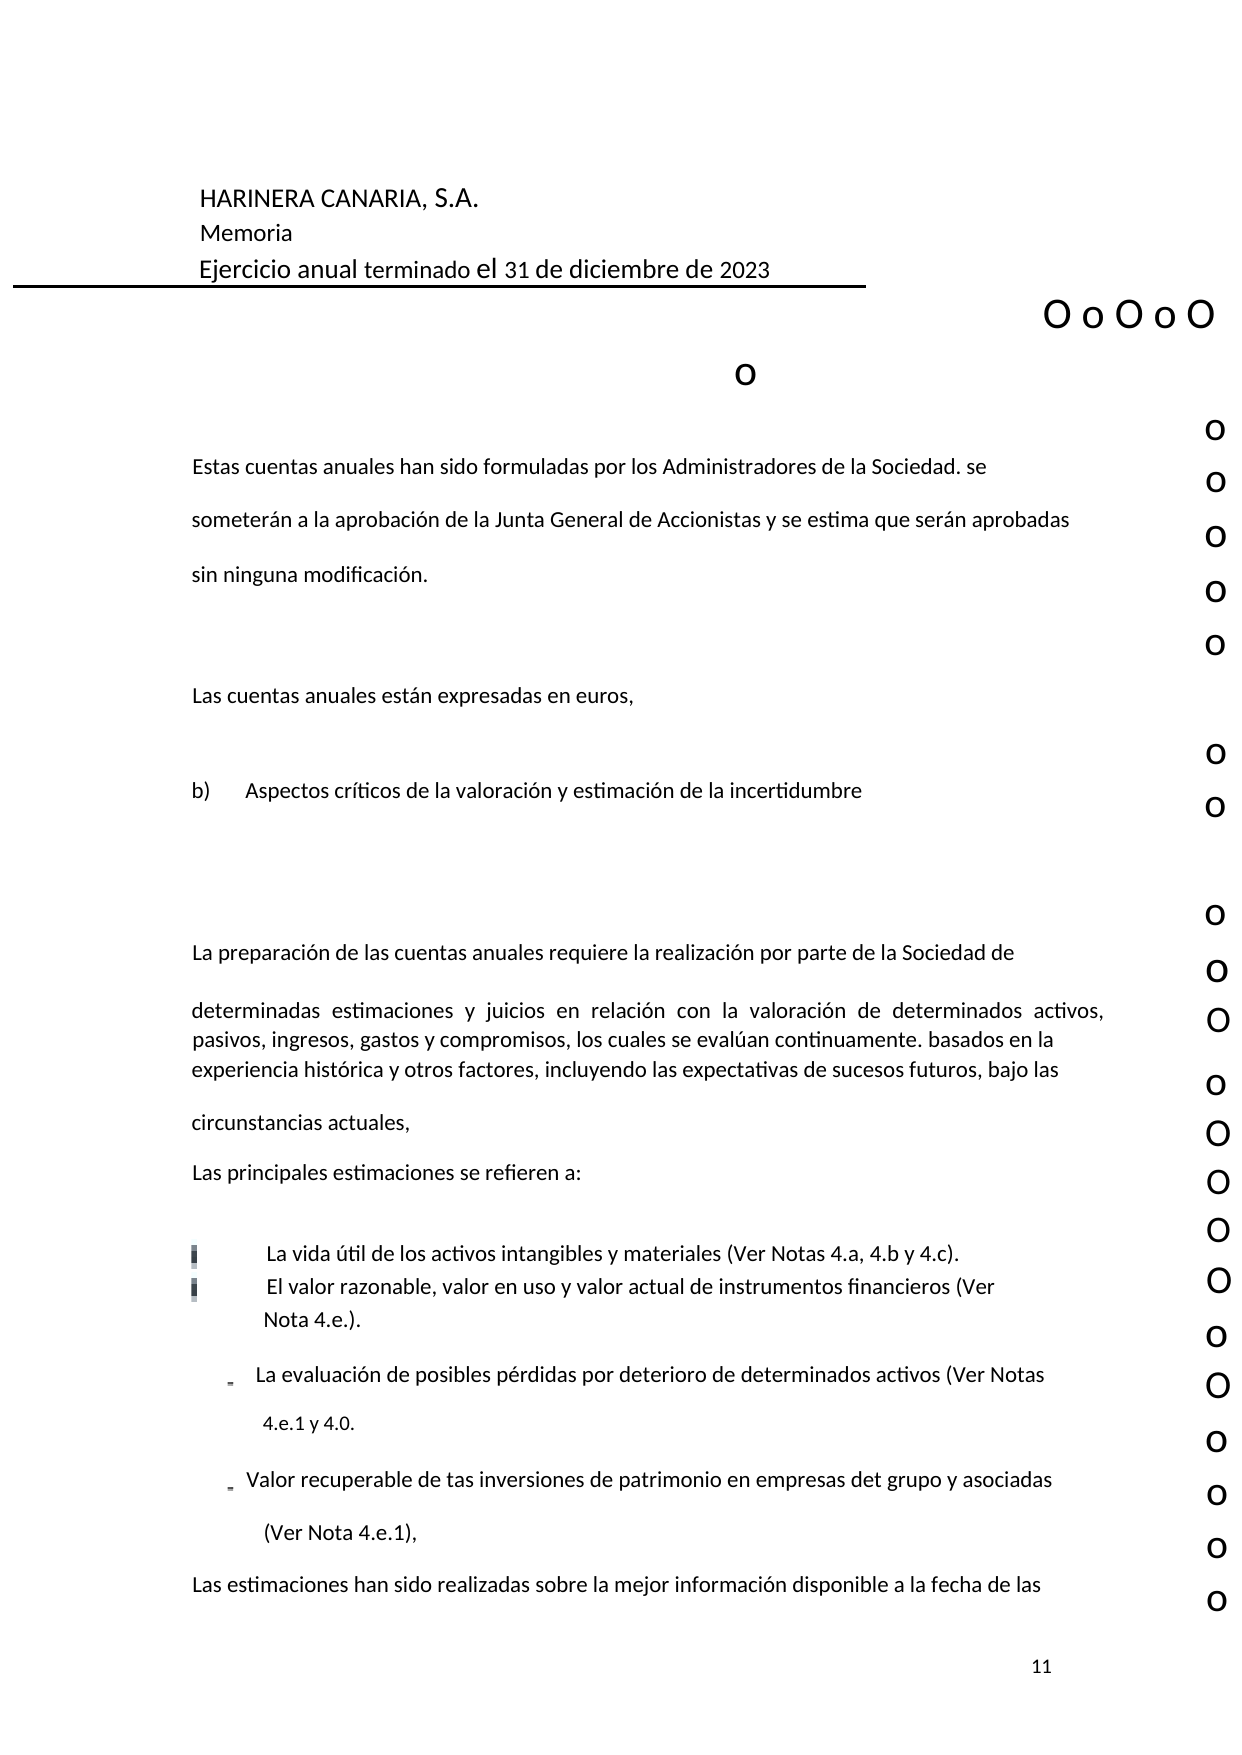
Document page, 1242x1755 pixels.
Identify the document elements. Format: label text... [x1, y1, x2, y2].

table_cell O [1204, 996, 1226, 1055]
table_cell 4.e.1 y 4.0. [191, 1410, 1203, 1465]
table_cell Nota 4.e.). [191, 1305, 1203, 1360]
table_cell b) Aspectos críticos de la valoración y estimación de la incertidumbre [191, 777, 1203, 938]
table_cell o [1204, 1518, 1226, 1571]
table_cell o [1204, 452, 1226, 505]
table_cell o [1204, 1305, 1226, 1360]
table_cell sin ninguna modificación. [191, 560, 1203, 615]
table_header o [1204, 400, 1226, 452]
table_cell Estas cuentas anuales han sido formuladas por los Administradores de la Sociedad. se [191, 452, 1203, 505]
table_header [191, 400, 1203, 452]
table_cell La preparación de las cuentas anuales requiere la realización por parte de la Sociedad de [191, 938, 1203, 996]
table_cell o [1204, 1055, 1226, 1108]
text O o O o O o [188, 286, 1227, 396]
table_cell experiencia histórica y otros factores, incluyendo las expectativas de sucesos futuros, bajo las [191, 1055, 1203, 1108]
table_cell Valor recuperable de tas inversiones de patrimonio en empresas det grupo y asociadas [191, 1465, 1203, 1518]
table_cell La vida útil de los activos intangibles y materiales (Ver Notas 4.a, 4.b y 4.c). El valor razonable, valor en uso y valor actual de instrumentos financieros (Ver [191, 1206, 1203, 1305]
table_cell o [1204, 1465, 1226, 1518]
table_cell (Ver Nota 4.e.1), [191, 1518, 1203, 1571]
table_cell o [1204, 505, 1226, 560]
table_cell determinadas estimaciones y juicios en relación con la valoración de determinados activos, pasivos, ingresos, gastos y compromisos, los cuales se evalúan continuamente. basados en la [191, 996, 1203, 1055]
table_cell o [1204, 1410, 1226, 1465]
table_cell Las estimaciones han sido realizadas sobre la mejor información disponible a la fecha de las [191, 1571, 1203, 1623]
table_cell Las principales estimaciones se refieren a: [191, 1158, 1203, 1206]
table_cell O [1204, 1158, 1226, 1206]
table_cell La evaluación de posibles pérdidas por deterioro de determinados activos (Ver Notas [191, 1360, 1203, 1410]
table_cell o [1204, 938, 1226, 996]
table_cell o [1204, 1571, 1226, 1623]
table_cell o [1204, 560, 1226, 615]
table_cell O [1204, 1360, 1226, 1410]
table_cell o o [1204, 777, 1226, 938]
table_cell circunstancias actuales, [191, 1108, 1203, 1158]
table_cell O [1204, 1108, 1226, 1158]
table_cell o o [1204, 615, 1226, 777]
table_cell Las cuentas anuales están expresadas en euros, [191, 615, 1203, 777]
table_cell someterán a la aprobación de la Junta General de Accionistas y se estima que serán aprobadas [191, 505, 1203, 560]
table_cell O O [1204, 1206, 1226, 1305]
